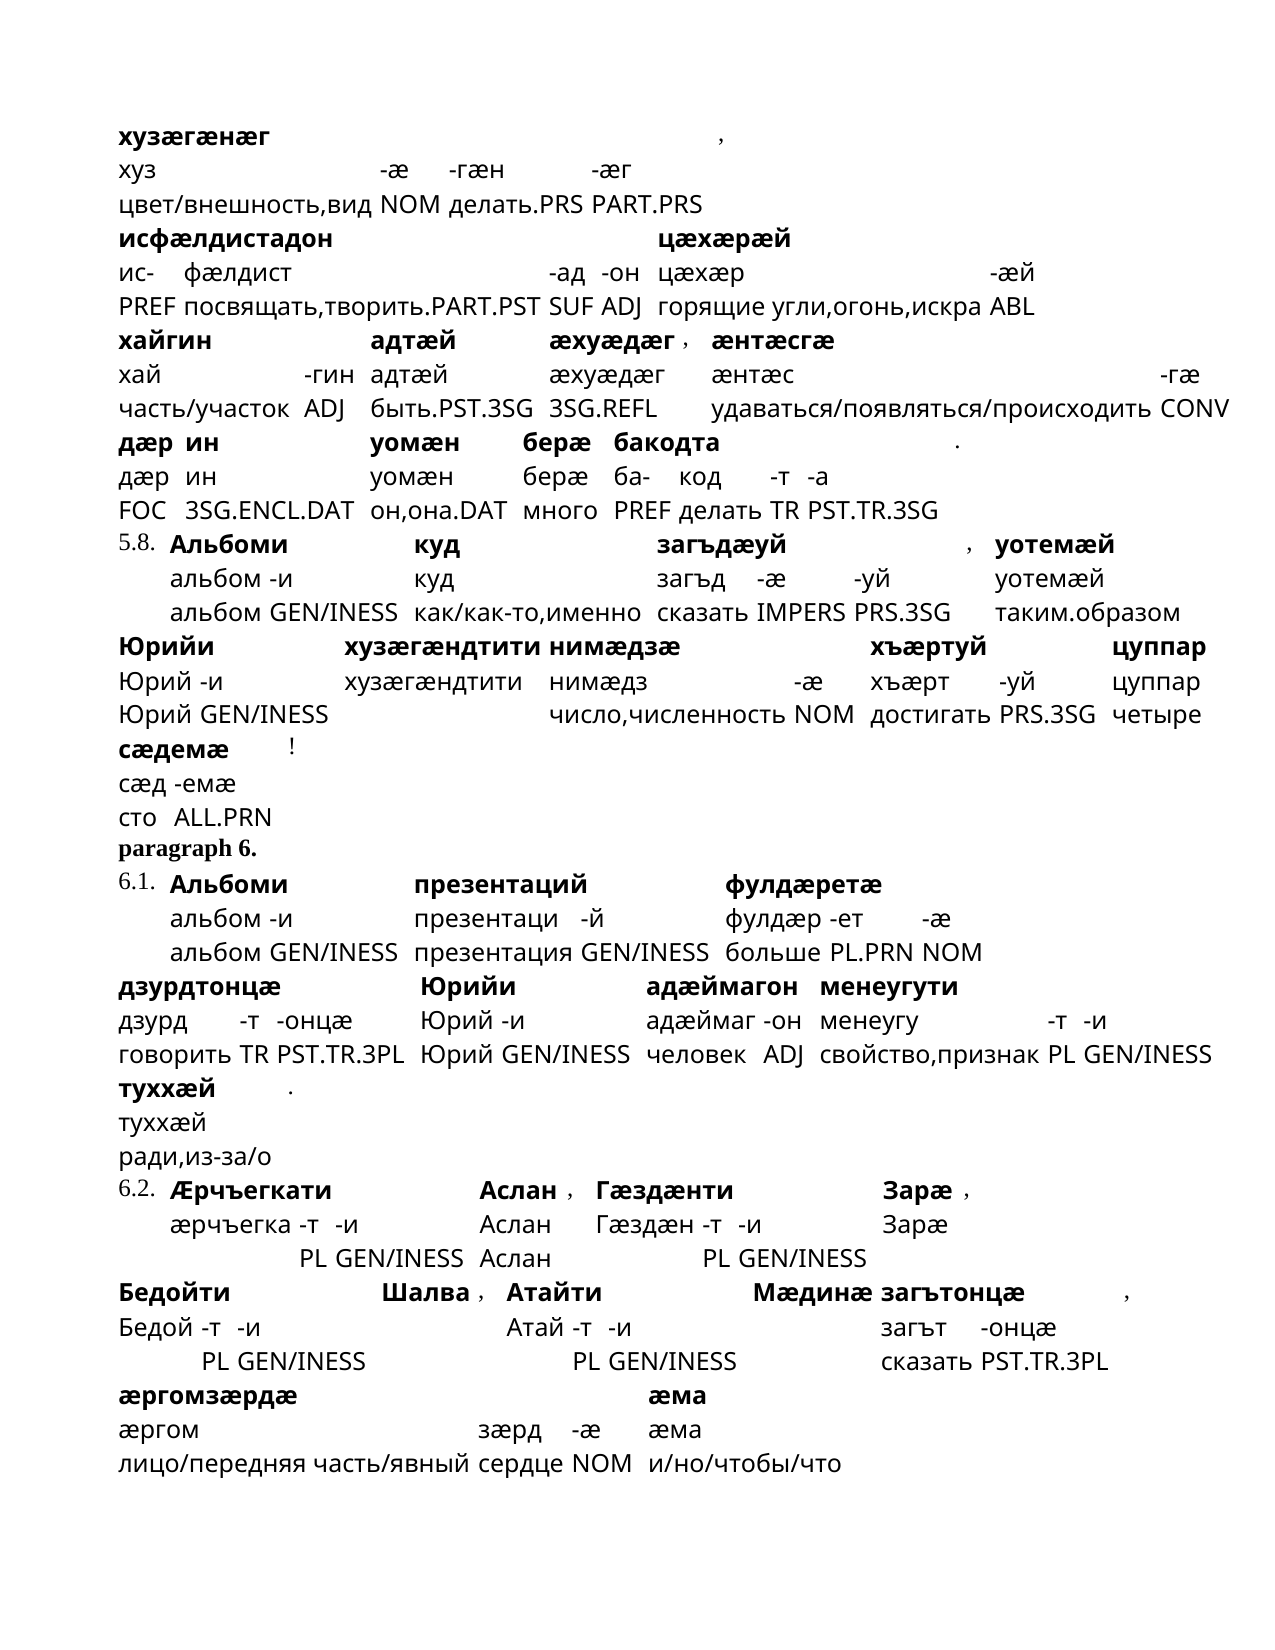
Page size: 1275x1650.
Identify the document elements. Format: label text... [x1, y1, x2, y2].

text 6.2. [118, 1173, 162, 1202]
text NOM [571, 1445, 633, 1479]
text -æ [571, 1411, 633, 1445]
text говорить [118, 1037, 232, 1071]
text Альбоми [169, 866, 406, 900]
text -и [335, 1207, 464, 1241]
text -т [1047, 1003, 1076, 1037]
text . [287, 1071, 308, 1099]
text горящие угли,огонь,искра [657, 288, 982, 322]
text GEN/INESS [199, 697, 329, 731]
text презентаций [414, 866, 717, 900]
text PL [572, 1343, 600, 1377]
text сæдемæ [118, 731, 280, 765]
text сердце [478, 1445, 564, 1479]
text адæймагон [646, 968, 812, 1003]
text часть/участок [118, 391, 296, 425]
text æма [648, 1411, 842, 1445]
text менеугути [819, 968, 1220, 1003]
text Юрийи [420, 968, 638, 1003]
text сказать [881, 1343, 973, 1377]
text зæрд [478, 1411, 564, 1445]
text . [954, 425, 975, 453]
text он,она.DAT [370, 493, 507, 527]
text -и [501, 1003, 631, 1037]
text TR [770, 493, 799, 527]
text , [567, 1173, 588, 1202]
text адæймаг [646, 1003, 756, 1037]
text быть.PST.3SG [370, 391, 534, 425]
text PL.PRN [829, 934, 914, 968]
text -т [239, 1003, 269, 1037]
text Гæздæнти [595, 1173, 875, 1207]
text хъæртуй [870, 629, 1104, 663]
text дæр [118, 459, 170, 493]
text SUF [548, 288, 593, 322]
text -æг [591, 152, 703, 186]
text альбом [169, 595, 262, 629]
text æргомзæрдæ [118, 1377, 640, 1411]
text адтæй [370, 322, 541, 357]
text 3SG.ENCL.DAT [185, 493, 354, 527]
text -æ [757, 561, 846, 595]
text , [966, 527, 987, 556]
text делать [678, 493, 762, 527]
text Юрийи [118, 629, 337, 663]
text туххæй [118, 1105, 272, 1139]
text PST.TR.3SG [807, 493, 939, 527]
text GEN/INESS [269, 595, 398, 629]
text PST.TR.3PL [980, 1343, 1109, 1377]
text Юрий [118, 697, 192, 731]
text код [678, 459, 762, 493]
text хуз [118, 152, 372, 186]
text -и [269, 900, 398, 934]
text 5.8. [118, 527, 162, 556]
text CONV [1160, 391, 1229, 425]
text уомæн [370, 425, 515, 459]
text куд [414, 561, 642, 595]
text посвящать,творить.PART.PST [183, 288, 541, 322]
text фулдæретæ [725, 866, 991, 900]
text 3SG.REFL [549, 391, 665, 425]
text -й [580, 900, 710, 934]
text NOM [922, 934, 983, 968]
text paragraph 6. [118, 833, 1249, 862]
text PL [702, 1241, 730, 1275]
text загът [881, 1309, 973, 1343]
text -æ [922, 900, 983, 934]
text PL [201, 1343, 229, 1377]
text -гин [304, 357, 355, 391]
text -и [237, 1309, 366, 1343]
text -уй [999, 663, 1096, 697]
text -и [269, 561, 398, 595]
text GEN/INESS [501, 1037, 631, 1071]
text æргом [118, 1411, 470, 1445]
text уотемæй [995, 561, 1181, 595]
text фæлдист [183, 254, 541, 288]
text -т [770, 459, 799, 493]
text GEN/INESS [608, 1343, 737, 1377]
text -т [299, 1207, 327, 1241]
text загътонцæ [881, 1275, 1116, 1309]
text ин [185, 459, 354, 493]
text ABL [989, 288, 1035, 322]
text Атайти [506, 1275, 745, 1309]
text свойство,признак [819, 1037, 1040, 1071]
text загъдæуй [657, 527, 959, 561]
text Æрчъегкати [169, 1173, 472, 1207]
text GEN/INESS [738, 1241, 867, 1275]
text -гæн [448, 152, 583, 186]
text ин [185, 425, 362, 459]
text æма [648, 1377, 850, 1411]
text ADJ [763, 1037, 804, 1071]
text -и [608, 1309, 737, 1343]
text æхуæдæг [549, 357, 665, 391]
text загъд [657, 561, 749, 595]
text и/но/чтобы/что [648, 1445, 842, 1479]
text æрчъегка [169, 1207, 291, 1241]
text ADJ [601, 288, 642, 322]
text PRS.3SG [854, 595, 951, 629]
text ис- [118, 254, 176, 288]
text Юрий [118, 663, 192, 697]
text Шалва [381, 1275, 470, 1309]
text PL [1047, 1037, 1076, 1071]
text NOM [794, 697, 855, 731]
text PST.TR.3PL [276, 1037, 405, 1071]
text цуппар [1112, 663, 1202, 697]
text менеугу [819, 1003, 1040, 1037]
text берæ [522, 459, 598, 493]
text -ет [829, 900, 914, 934]
text , [1124, 1275, 1145, 1304]
text уомæн [370, 459, 507, 493]
text FOC [118, 493, 170, 527]
text PREF [613, 493, 671, 527]
text Аслан [479, 1173, 559, 1207]
text -уй [854, 561, 951, 595]
text Юрий [420, 1037, 494, 1071]
text четыре [1112, 697, 1202, 731]
text как/как-то,именно [414, 595, 642, 629]
text -он [601, 254, 642, 288]
text -т [702, 1207, 730, 1241]
text альбом [169, 900, 262, 934]
text -онцæ [980, 1309, 1109, 1343]
text æнтæс [711, 357, 1152, 391]
text таким.образом [995, 595, 1181, 629]
text -æй [989, 254, 1035, 288]
text хузæгæнæг [118, 118, 710, 152]
text дæр [118, 425, 177, 459]
text -т [572, 1309, 600, 1343]
text ради,из-за/о [118, 1139, 272, 1173]
text PART.PRS [591, 186, 703, 220]
text GEN/INESS [580, 934, 710, 968]
text хъæрт [870, 663, 991, 697]
text NOM [379, 186, 441, 220]
text цæхæрæй [657, 220, 1043, 254]
text берæ [522, 425, 606, 459]
text дзурдтонцæ [118, 968, 412, 1003]
text Зарæ [882, 1173, 956, 1207]
text исфæлдистадон [118, 220, 650, 254]
text больше [725, 934, 822, 968]
text цуппар [1112, 629, 1209, 663]
text PRS.3SG [999, 697, 1096, 731]
text -а [807, 459, 939, 493]
text много [522, 493, 598, 527]
text Альбоми [169, 527, 406, 561]
text ALL.PRN [174, 799, 272, 833]
text Зарæ [882, 1207, 948, 1241]
text лицо/передняя часть/явный [118, 1445, 470, 1479]
text нимæдз [549, 663, 786, 697]
text -гæ [1160, 357, 1229, 391]
text -æ [379, 152, 441, 186]
text хайгин [118, 322, 363, 357]
text -и [738, 1207, 867, 1241]
text презентаци [414, 900, 573, 934]
text человек [646, 1037, 756, 1071]
text презентация [414, 934, 573, 968]
text хузæгæндтити [344, 663, 523, 697]
text Бедойти [118, 1275, 374, 1309]
text ADJ [304, 391, 355, 425]
text адтæй [370, 357, 534, 391]
text -онцæ [276, 1003, 405, 1037]
text Аслан [479, 1207, 552, 1241]
text -и [1083, 1003, 1212, 1037]
text фулдæр [725, 900, 822, 934]
text дзурд [118, 1003, 232, 1037]
text цæхæр [657, 254, 982, 288]
text сæд [118, 765, 166, 799]
text ба- [613, 459, 671, 493]
text цвет/внешность,вид [118, 186, 372, 220]
text куд [414, 527, 649, 561]
text æнтæсгæ [711, 322, 1237, 357]
text Юрий [420, 1003, 494, 1037]
text -емæ [174, 765, 272, 799]
text -т [201, 1309, 229, 1343]
text PREF [118, 288, 176, 322]
text Бедой [118, 1309, 193, 1343]
text GEN/INESS [237, 1343, 366, 1377]
text -ад [548, 254, 593, 288]
text сказать [657, 595, 749, 629]
text -и [199, 663, 329, 697]
text Мæдинæ [752, 1275, 873, 1309]
text GEN/INESS [1083, 1037, 1212, 1071]
text Аслан [479, 1241, 552, 1275]
text -æ [794, 663, 855, 697]
text туххæй [118, 1071, 280, 1105]
text -он [763, 1003, 804, 1037]
text делать.PRS [448, 186, 583, 220]
text альбом [169, 934, 262, 968]
text уотемæй [995, 527, 1189, 561]
text æхуæдæг [549, 322, 675, 357]
text хай [118, 357, 296, 391]
text ! [288, 731, 309, 760]
text альбом [169, 561, 262, 595]
text нимæдзæ [549, 629, 863, 663]
text Атай [506, 1309, 564, 1343]
text сто [118, 799, 166, 833]
text TR [239, 1037, 269, 1071]
text Гæздæн [595, 1207, 694, 1241]
text удаваться/появляться/происходить [711, 391, 1152, 425]
text хузæгæндтити [344, 629, 541, 663]
text GEN/INESS [269, 934, 398, 968]
text IMPERS [757, 595, 846, 629]
text , [963, 1173, 984, 1202]
text число,численность [549, 697, 786, 731]
text , [718, 118, 739, 147]
text бакодта [613, 425, 947, 459]
text GEN/INESS [335, 1241, 464, 1275]
text , [478, 1275, 499, 1304]
text достигать [870, 697, 991, 731]
text 6.1. [118, 866, 162, 895]
text PL [299, 1241, 327, 1275]
text , [682, 322, 703, 351]
